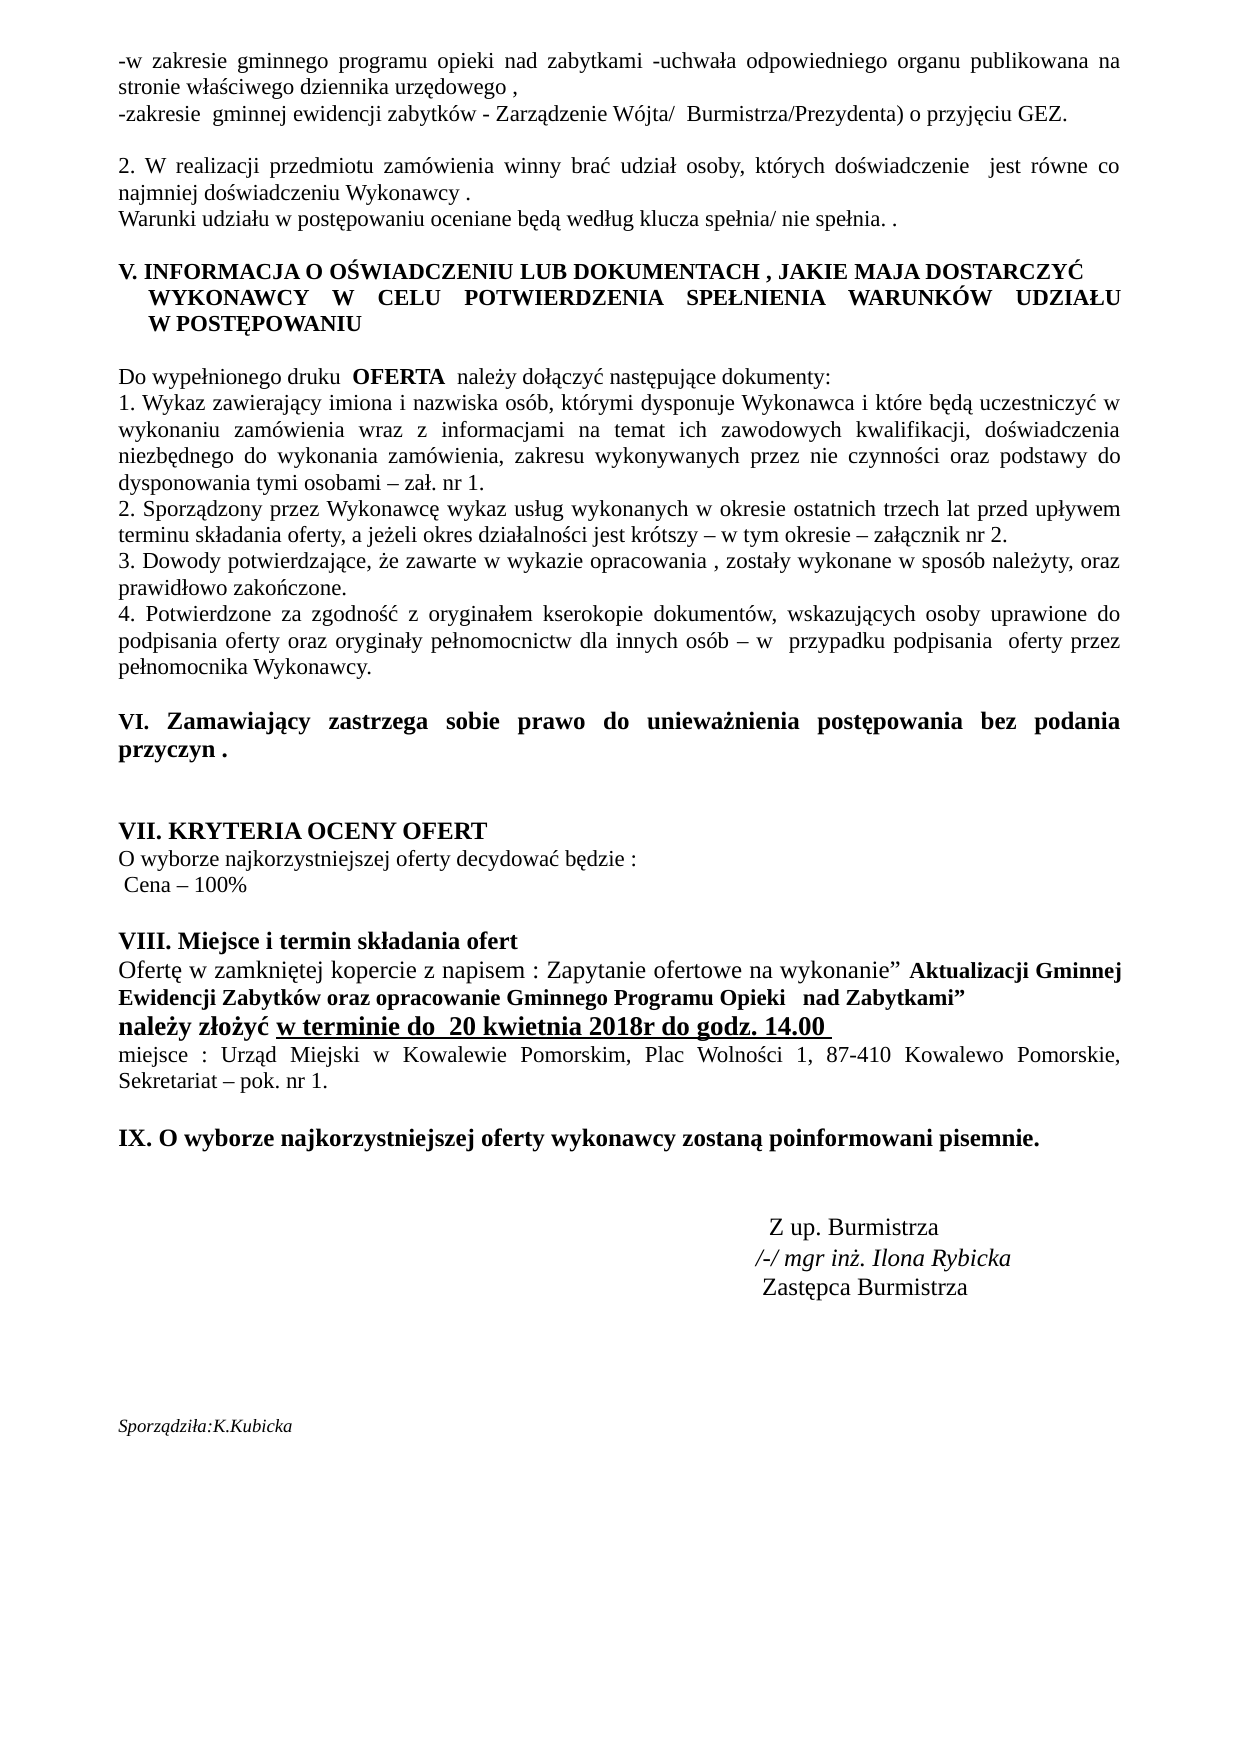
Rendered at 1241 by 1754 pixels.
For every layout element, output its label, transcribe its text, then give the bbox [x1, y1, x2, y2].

text VII. KRYTERIA OCENY OFERT [118, 816, 1122, 845]
text Cena – 100% [118, 871, 1122, 897]
text Z up. Burmistrza [118, 1209, 1122, 1243]
text V. INFORMACJA O OŚWIADCZENIU LUB DOKUMENTACH , JAKIE MAJA DOSTARCZYĆ WYKONAWCY W CELU POTWIERDZENIA SPEŁNIENIA WARUNKÓW UDZIAŁU W POSTĘPOWANIU [118, 258, 1122, 337]
text 2. Sporządzony przez Wykonawcę wykaz usług wykonanych w okresie ostatnich trzech lat przed upływem terminu składania oferty, a jeżeli okres działalności jest krótszy – w tym okresie – załącznik nr 2. [118, 495, 1122, 548]
text Do wypełnionego druku OFERTA należy dołączyć następujące dokumenty: [118, 363, 1122, 389]
text 2. W realizacji przedmiotu zamówienia winny brać udział osoby, których doświadczenie jest równe co najmniej doświadczeniu Wykonawcy . [118, 152, 1122, 205]
text 3. Dowody potwierdzające, że zawarte w wykazie opracowania , zostały wykonane w sposób należyty, oraz prawidłowo zakończone. [118, 548, 1122, 600]
text Zastępca Burmistrza [118, 1272, 1122, 1300]
text Sporządziła:K.Kubicka [118, 1415, 1122, 1437]
text VI. Zamawiający zastrzega sobie prawo do unieważnienia postępowania bez podania przyczyn . [118, 706, 1122, 763]
text O wyborze najkorzystniejszej oferty decydować będzie : [118, 845, 1122, 871]
text /-/ mgr inż. Ilona Rybicka [118, 1243, 1122, 1272]
text -w zakresie gminnego programu opieki nad zabytkami -uchwała odpowiedniego organu publikowana na stronie właściwego dziennika urzędowego , [118, 47, 1122, 99]
text 1. Wykaz zawierający imiona i nazwiska osób, którymi dysponuje Wykonawca i które będą uczestniczyć w wykonaniu zamówienia wraz z informacjami na temat ich zawodowych kwalifikacji, doświadczenia niezbędnego do wykonania zamówienia, zakresu wykonywanych przez nie czynności oraz podstawy do dysponowania tymi osobami – zał. nr 1. [118, 389, 1122, 495]
text należy złożyć w terminie do 20 kwietnia 2018r do godz. 14.00 [118, 1010, 1122, 1041]
text IX. O wyborze najkorzystniejszej oferty wykonawcy zostaną poinformowani pisemnie. [118, 1123, 1122, 1151]
text VIII. Miejsce i termin składania ofert [118, 926, 1122, 955]
text 4. Potwierdzone za zgodność z oryginałem kserokopie dokumentów, wskazujących osoby uprawione do podpisania oferty oraz oryginały pełnomocnictw dla innych osób – w przypadku podpisania oferty przez pełnomocnika Wykonawcy. [118, 600, 1122, 679]
text miejsce : Urząd Miejski w Kowalewie Pomorskim, Plac Wolności 1, 87-410 Kowalewo Pomorskie, Sekretariat – pok. nr 1. [118, 1041, 1122, 1094]
text Warunki udziału w postępowaniu oceniane będą według klucza spełnia/ nie spełnia. . [118, 205, 1122, 231]
text Ofertę w zamkniętej kopercie z napisem : Zapytanie ofertowe na wykonanie” Aktualizacji Gminnej Ewidencji Zabytków oraz opracowanie Gminnego Programu Opieki nad Zabytkami” [118, 955, 1122, 1010]
text -zakresie gminnej ewidencji zabytków - Zarządzenie Wójta/ Burmistrza/Prezydenta) o przyjęciu GEZ. [118, 99, 1122, 126]
